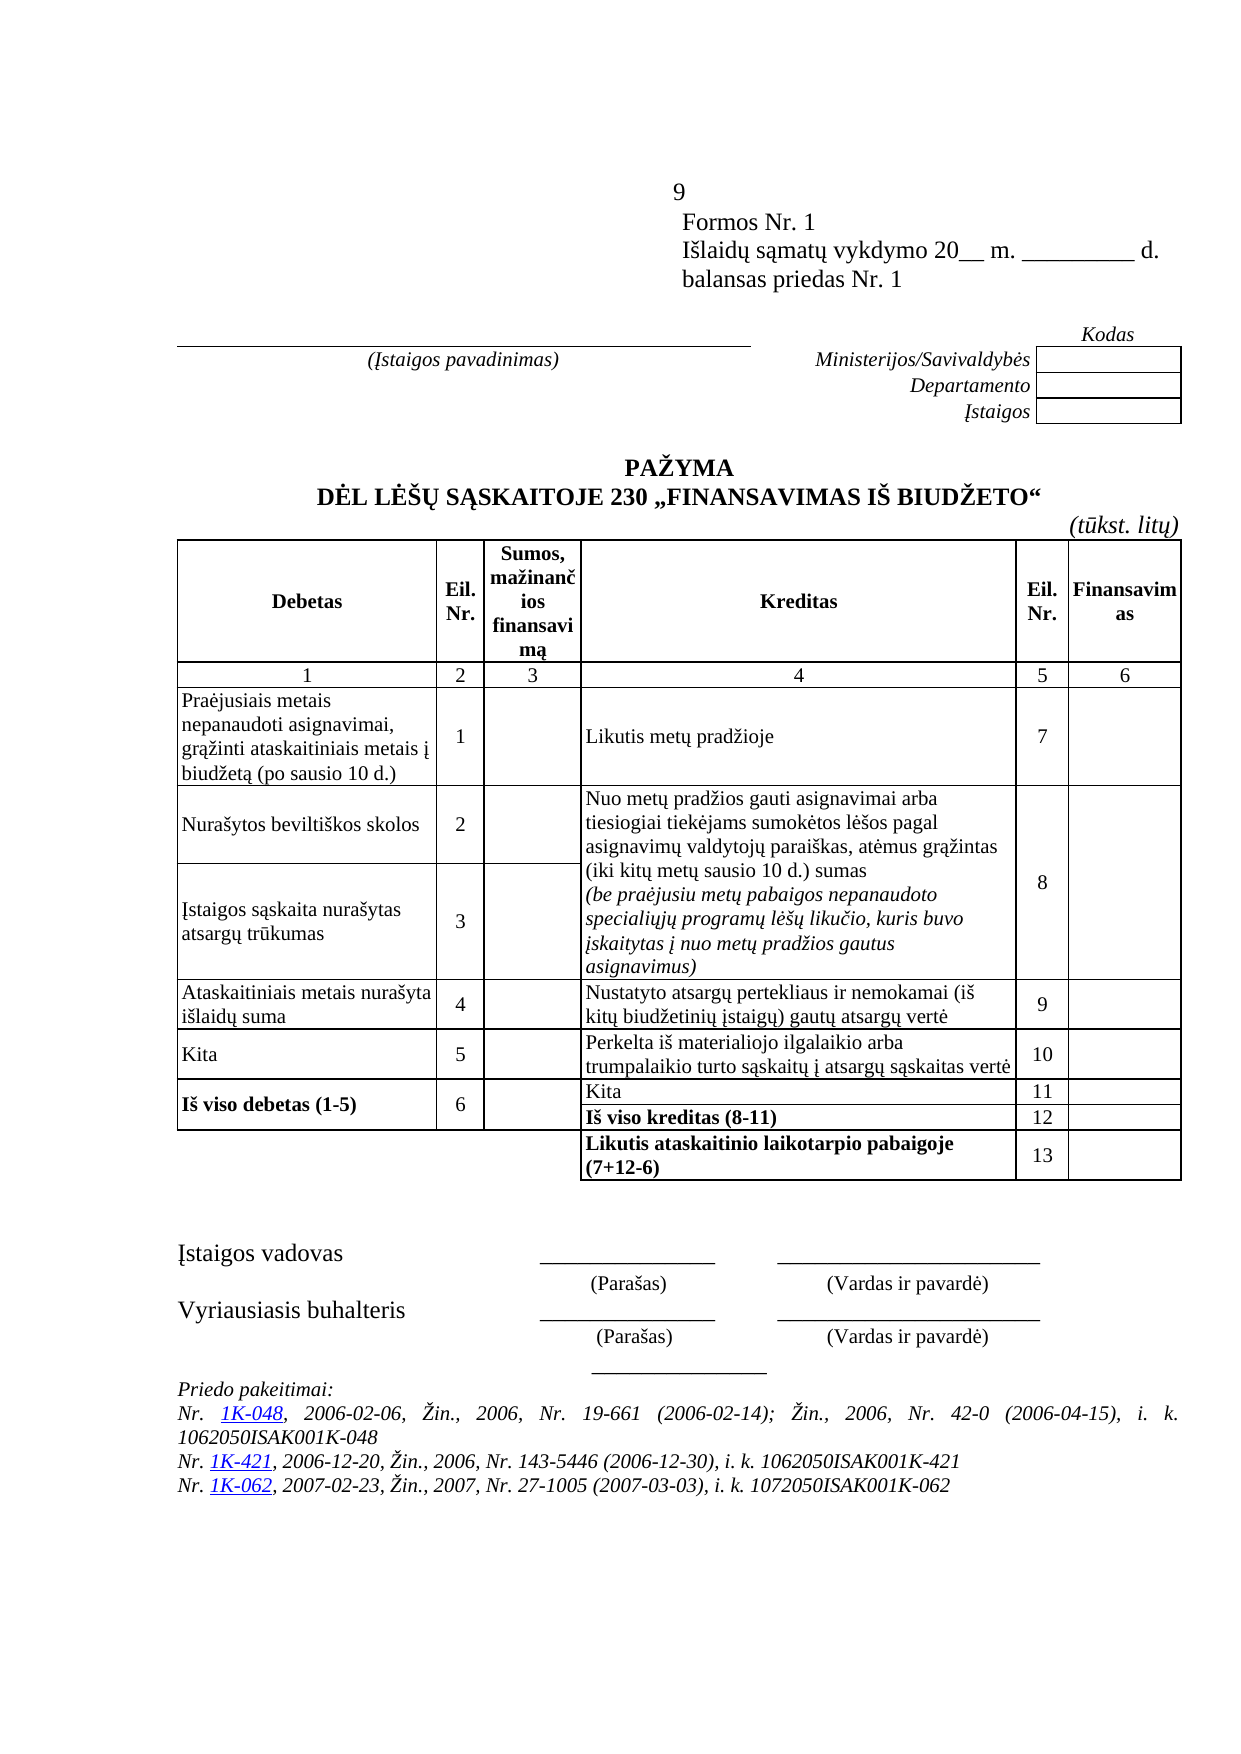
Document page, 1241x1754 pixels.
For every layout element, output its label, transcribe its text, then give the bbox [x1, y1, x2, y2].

table_cell 7 [1017, 688, 1068, 784]
table_cell 11 [1017, 1080, 1068, 1103]
table_cell Praėjusiais metais nepanaudoti asignavimai, grąžinti ataskaitiniais metais į biudžetą (po sausio 10 d.) [178, 688, 436, 784]
table_cell Perkelta iš materialiojo ilgalaikio arba trumpalaikio turto sąskaitų į atsargų sąskaitas vertė [582, 1030, 1015, 1078]
text balansas priedas Nr. 1 [177, 264, 1181, 293]
table_cell 5 [1017, 663, 1068, 687]
table_cell 4 [582, 663, 1015, 687]
table_header Kodas [1036, 322, 1181, 346]
table_cell [1037, 347, 1180, 371]
table_cell Likutis ataskaitinio laikotarpio pabaigoje (7+12-6) [582, 1131, 1015, 1179]
table_cell [485, 864, 580, 978]
table_cell (Įstaigos pavadinimas) [177, 347, 751, 371]
table_cell Nuo metų pradžios gauti asignavimai arba tiesiogiai tiekėjams sumokėtos lėšos pagal asignavimų valdytojų paraiškas, atėmus grąžintas (iki kitų metų sausio 10 d.) sumas (be praėjusiu metų pabaigos nepanaudoto specialiųjų programų lėšų likučio, kuris buvo įskaitytas į nuo metų pradžios gautus asignavimus) [582, 786, 1015, 978]
table_cell Kita [582, 1080, 1015, 1103]
table_header [751, 322, 1036, 346]
text Išlaidų sąmatų vykdymo 20__ m. _________ d. [177, 235, 1181, 264]
text Nr. 1K-062, 2007-02-23, Žin., 2007, Nr. 27-1005 (2007-03-03), i. k. 1072050ISAK001K-062 [177, 1473, 1181, 1497]
table_cell [485, 1030, 580, 1078]
table_cell 1 [178, 663, 436, 687]
table_cell Nurašytos beviltiškos skolos [178, 786, 436, 863]
table_cell Įstaigos [751, 397, 1036, 423]
table_cell Nustatyto atsargų pertekliaus ir nemokamai (iš kitų biudžetinių įstaigų) gautų atsargų vertė [582, 980, 1015, 1028]
table_header Eil. Nr. [437, 541, 483, 661]
text Įstaigos vadovas ______________ _____________________ [177, 1238, 1181, 1267]
table_cell 13 [1017, 1131, 1068, 1179]
table_cell Ministerijos/Savivaldybės [751, 346, 1036, 371]
table_cell 1 [437, 688, 483, 784]
table_cell [1069, 1030, 1180, 1078]
table_cell [177, 1131, 580, 1179]
table_cell [485, 786, 580, 863]
table_cell Ataskaitiniais metais nurašyta išlaidų suma [178, 980, 436, 1028]
table_cell [1069, 1080, 1180, 1103]
text Priedo pakeitimai: [177, 1377, 1181, 1401]
table_cell 2 [437, 663, 483, 687]
table_header Finansavimas [1069, 541, 1180, 661]
table_cell Kita [178, 1030, 436, 1078]
table_cell [1069, 688, 1180, 784]
table_cell Likutis metų pradžioje [582, 688, 1015, 784]
table_cell 3 [485, 663, 580, 687]
table_cell 6 [1069, 663, 1180, 687]
table_cell [1037, 373, 1180, 397]
table_cell 9 [1017, 980, 1068, 1028]
text (Parašas) (Vardas ir pavardė) [177, 1267, 1181, 1295]
table_cell [177, 397, 751, 423]
table_cell 5 [437, 1030, 483, 1078]
table_cell Departamento [751, 371, 1036, 397]
text (tūkst. litų) [177, 510, 1181, 539]
table_cell 4 [437, 980, 483, 1028]
table_cell Įstaigos sąskaita nurašytas atsargų trūkumas [178, 864, 436, 978]
table_cell [485, 1080, 580, 1129]
table_cell [1069, 1105, 1180, 1129]
text (Parašas) (Vardas ir pavardė) [177, 1324, 1181, 1348]
table_cell [177, 371, 751, 397]
text PAŽYMA [177, 453, 1181, 482]
table_cell [485, 980, 580, 1028]
table_cell [485, 688, 580, 784]
text DĖL LĖŠŲ SĄSKAITOJE 230 „FINANSAVIMAS IŠ BIUDŽETO“ [177, 482, 1181, 510]
table_header Sumos, mažinančios finansavimą [485, 541, 580, 661]
table_cell [1069, 980, 1180, 1028]
text Nr. 1K-048, 2006-02-06, Žin., 2006, Nr. 19-661 (2006-02-14); Žin., 2006, Nr. 42-0 (2006-04-15), i. k. 1062050ISAK001K-048 [177, 1401, 1181, 1449]
table_cell 3 [437, 864, 483, 978]
table_cell 2 [437, 786, 483, 863]
text Formos Nr. 1 [177, 207, 1181, 235]
table_header Debetas [178, 541, 436, 661]
text ______________ [177, 1348, 1181, 1377]
table_cell [1069, 786, 1180, 978]
table_header [177, 322, 751, 346]
table_cell [1069, 1131, 1180, 1179]
table_cell [1037, 399, 1180, 423]
table_cell 8 [1017, 786, 1068, 978]
table_cell Iš viso debetas (1-5) [178, 1080, 436, 1129]
table_header Eil. Nr. [1017, 541, 1068, 661]
table_cell Iš viso kreditas (8-11) [582, 1105, 1015, 1129]
table_header Kreditas [582, 541, 1015, 661]
table_cell 6 [437, 1080, 483, 1129]
table_cell 10 [1017, 1030, 1068, 1078]
text Nr. 1K-421, 2006-12-20, Žin., 2006, Nr. 143-5446 (2006-12-30), i. k. 1062050ISAK001K-421 [177, 1449, 1181, 1473]
text Vyriausiasis buhalteris ______________ _____________________ [177, 1295, 1181, 1324]
table_cell 12 [1017, 1105, 1068, 1129]
